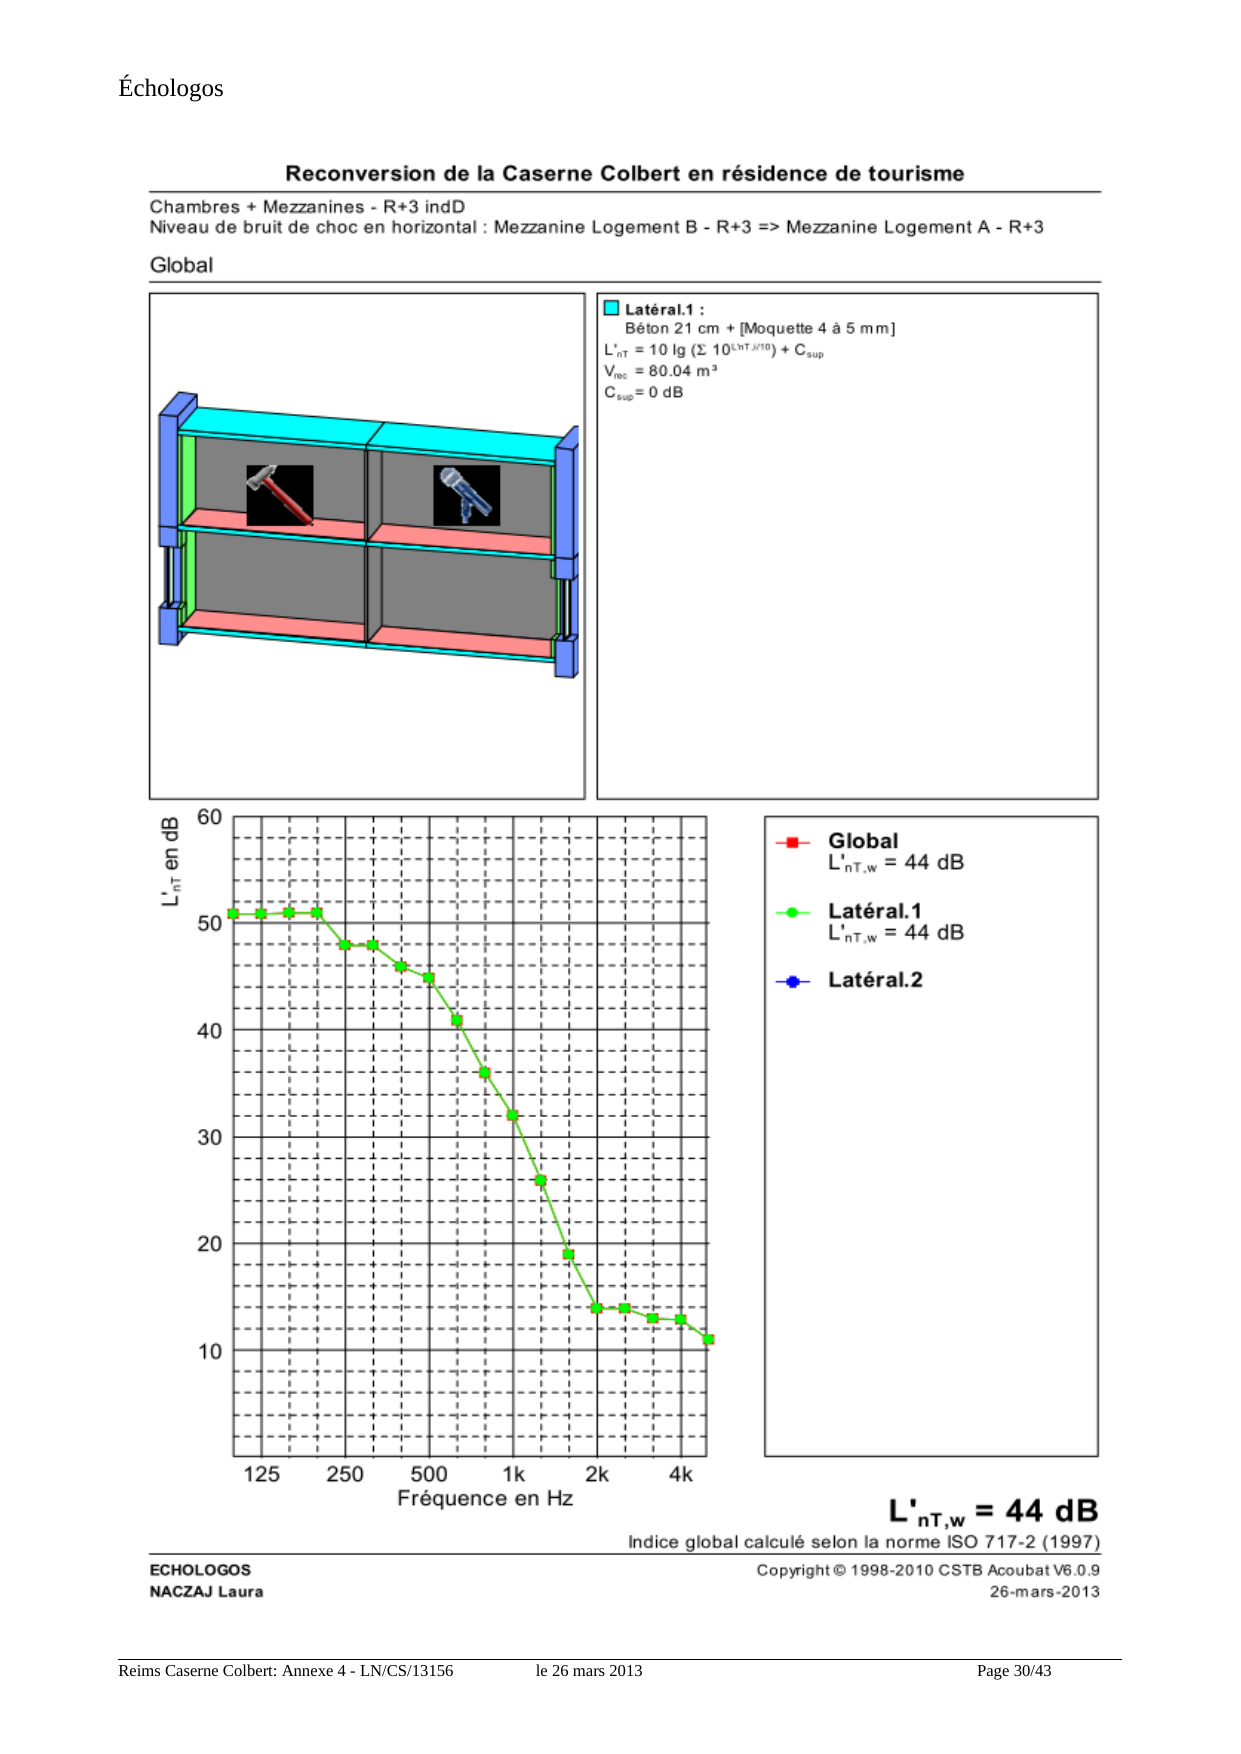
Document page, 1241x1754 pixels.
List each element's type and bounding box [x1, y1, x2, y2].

picture [118, 146, 1123, 1620]
